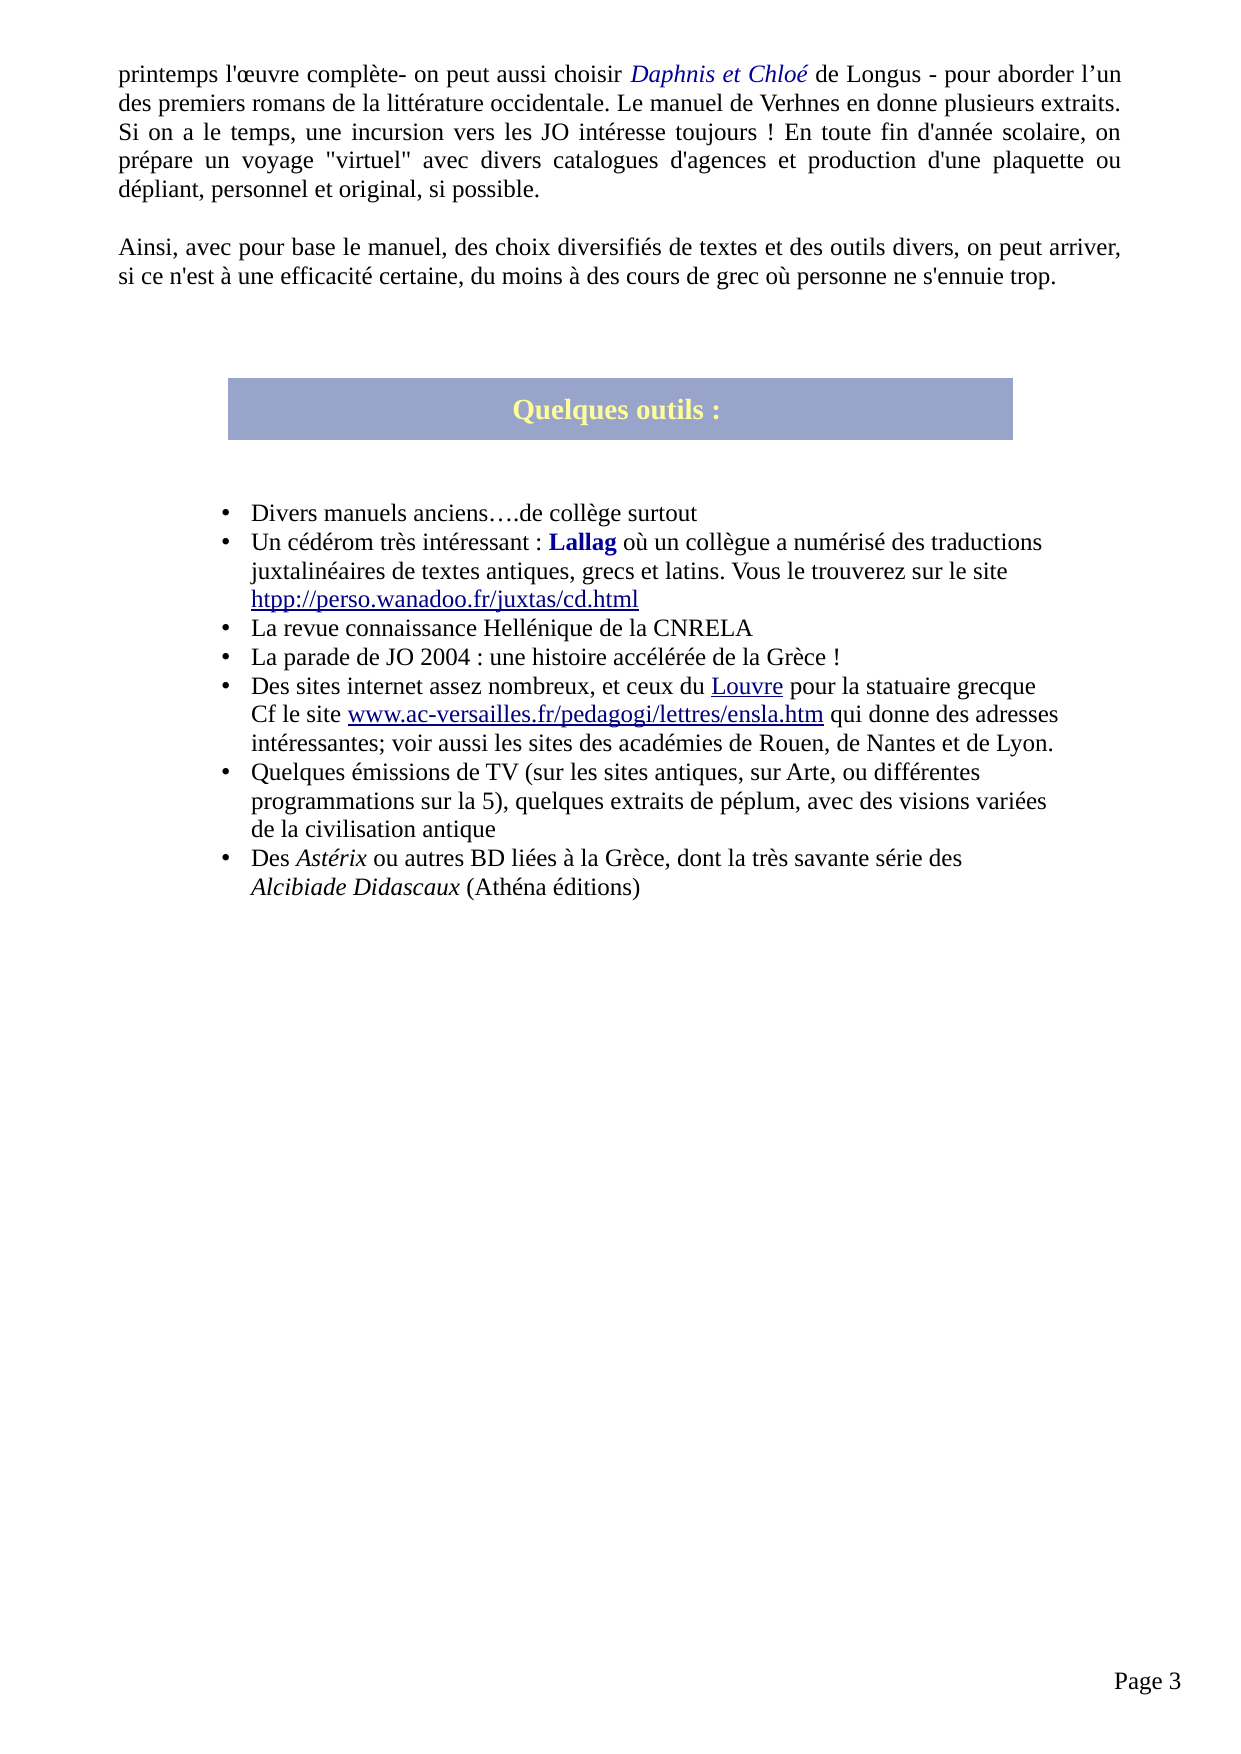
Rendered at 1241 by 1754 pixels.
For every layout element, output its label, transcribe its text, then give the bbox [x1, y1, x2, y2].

table_header Quelques outils : [228, 378, 1013, 440]
list Divers manuels anciens….de collège surtout [221, 498, 1063, 527]
list La parade de JO 2004 : une histoire accélérée de la Grèce ! [221, 642, 1063, 671]
list Des Astérix ou autres BD liées à la Grèce, dont la très savante série des Alcibiade Didascaux (Athéna éditions) [221, 843, 1063, 901]
text printemps l'œuvre complète- on peut aussi choisir Daphnis et Chloé de Longus - pour aborder l’un des premiers romans de la littérature occidentale. Le manuel de Verhnes en donne plusieurs extraits. Si on a le temps, une incursion vers les JO intéresse toujours ! En toute fin d'année scolaire, on prépare un voyage "virtuel" avec divers catalogues d'agences et production d'une plaquette ou dépliant, personnel et original, si possible. [118, 59, 1122, 203]
list Un cédérom très intéressant : Lallag où un collègue a numérisé des traductions juxtalinéaires de textes antiques, grecs et latins. Vous le trouverez sur le site htpp://perso.wanadoo.fr/juxtas/cd.html [221, 527, 1063, 613]
list La revue connaissance Hellénique de la CNRELA [221, 613, 1063, 642]
list Quelques émissions de TV (sur les sites antiques, sur Arte, ou différentes programmations sur la 5), quelques extraits de péplum, avec des visions variées de la civilisation antique [221, 757, 1063, 843]
list Des sites internet assez nombreux, et ceux du Louvre pour la statuaire grecque Cf le site www.ac-versailles.fr/pedagogi/lettres/ensla.htm qui donne des adresses intéressantes; voir aussi les sites des académies de Rouen, de Nantes et de Lyon. [221, 671, 1063, 757]
text Ainsi, avec pour base le manuel, des choix diversifiés de textes et des outils divers, on peut arriver, si ce n'est à une efficacité certaine, du moins à des cours de grec où personne ne s'ennuie trop. [118, 232, 1122, 290]
